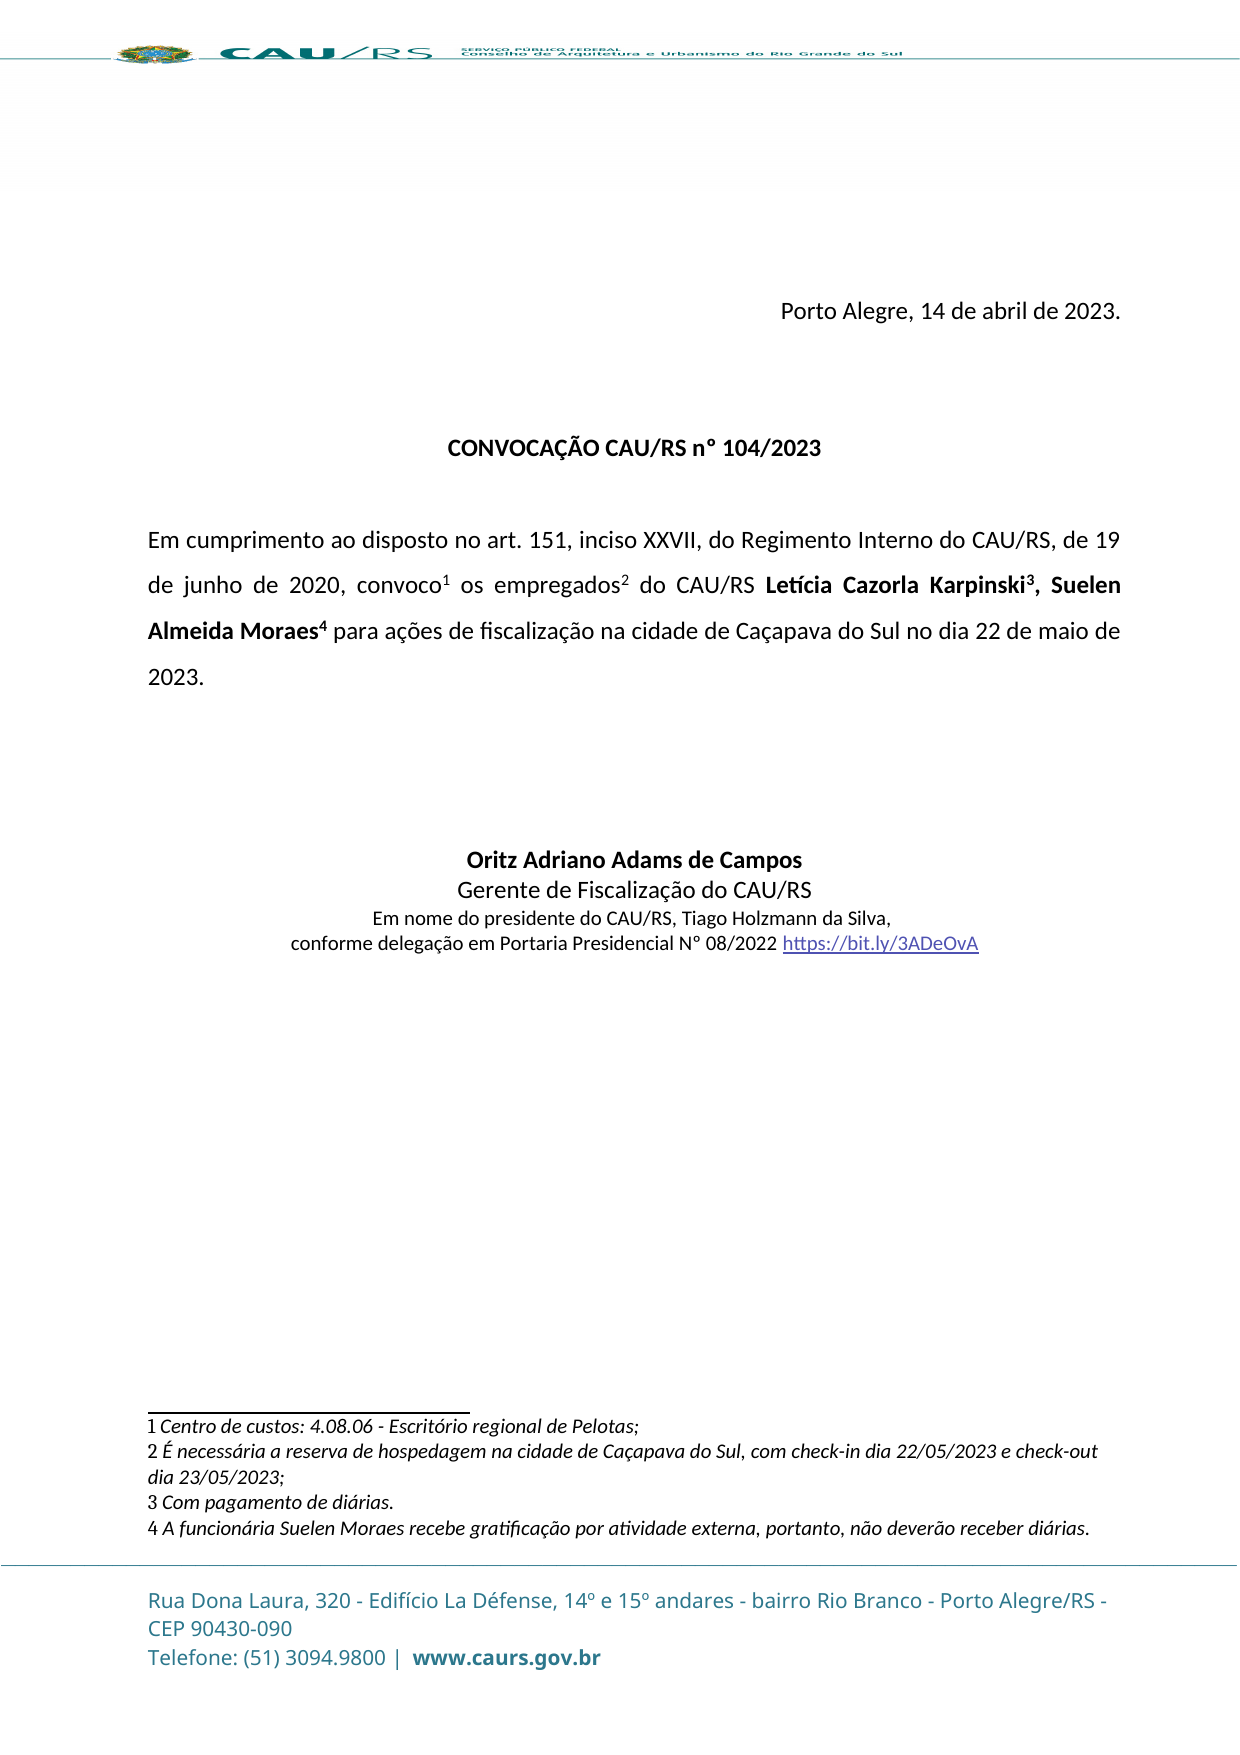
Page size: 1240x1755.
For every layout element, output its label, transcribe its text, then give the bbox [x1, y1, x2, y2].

text conforme delegação em Portaria Presidencial Nº 08/2022 https://bit.ly/3ADeOvA [148, 931, 1121, 956]
text A funcionária Suelen Moraes recebe gratificação por atividade externa, portanto, não deverão receber diárias. [148, 1515, 1121, 1540]
text Gerente de Fiscalização do CAU/RS [148, 874, 1121, 905]
text CONVOCAÇÃO CAU/RS nº 104/2023 [148, 432, 1121, 463]
text Centro de custos: 4.08.06 - Escritório regional de Pelotas; [148, 1413, 1121, 1439]
text É necessária a reserva de hospedagem na cidade de Caçapava do Sul, com check-in dia 22/05/2023 e check-out dia 23/05/2023; [148, 1439, 1121, 1489]
text Em nome do presidente do CAU/RS, Tiago Holzmann da Silva, [148, 905, 1121, 931]
text Com pagamento de diárias. [148, 1489, 1121, 1515]
text Em cumprimento ao disposto no art. 151, inciso XXVII, do Regimento Interno do CAU/RS, de 19 de junho de 2020, convoco os empregados do CAU/RS Letícia Cazorla Karpinski, Suelen Almeida Moraes para ações de fiscalização na cidade de Caçapava do Sul no dia 22 de maio de 2023. [148, 524, 1121, 692]
text Oritz Adriano Adams de Campos [148, 844, 1121, 874]
text Porto Alegre, 14 de abril de 2023. [148, 295, 1121, 326]
